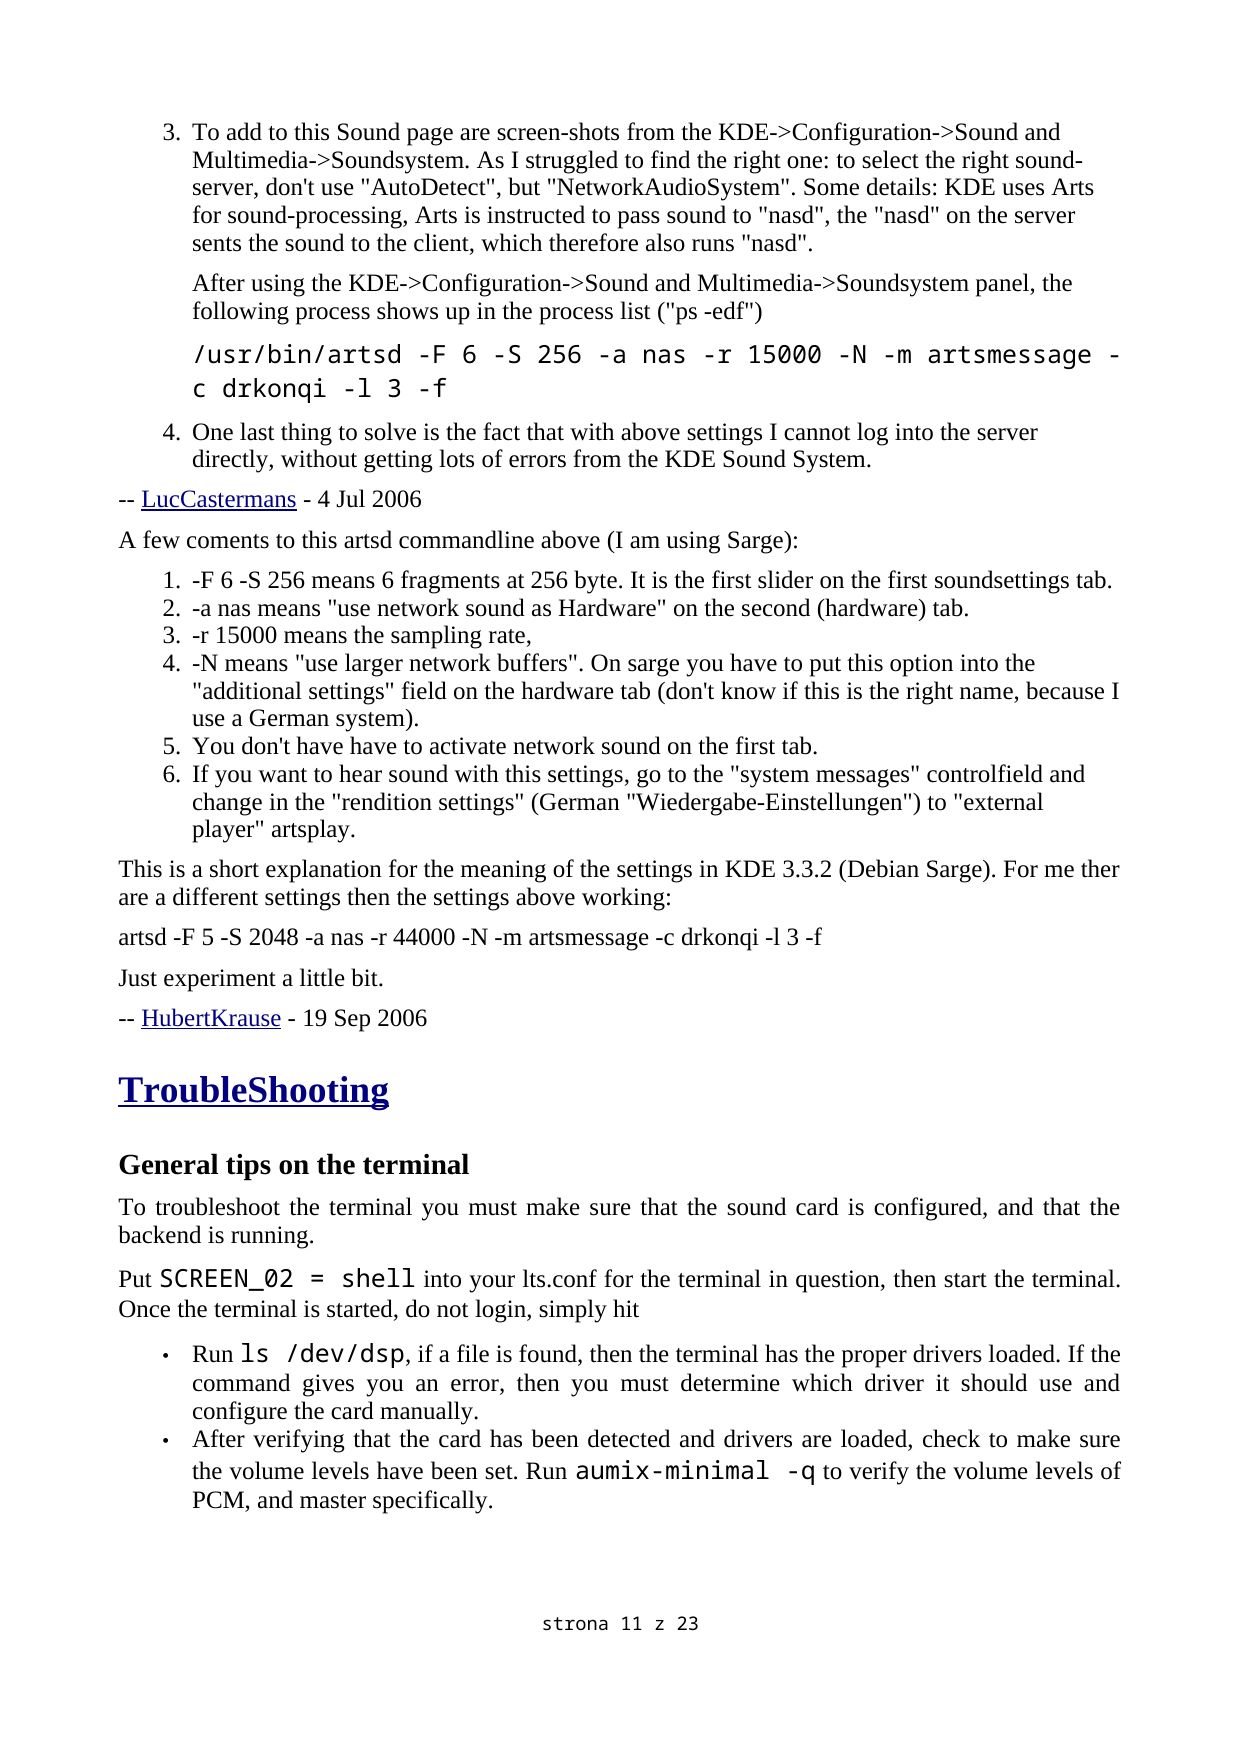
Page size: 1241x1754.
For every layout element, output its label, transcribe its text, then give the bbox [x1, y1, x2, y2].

list /usr/bin/artsd -F 6 -S 256 -a nas -r 15000 -N -m artsmessage -c drkonqi -l 3 -f [162, 337, 1122, 405]
list You don't have have to activate network sound on the first tab. [162, 732, 1122, 760]
text -- LucCastermans - 4 Jul 2006 [118, 486, 1122, 513]
list If you want to hear sound with this settings, go to the "system messages" controlfield and change in the "rendition settings" (German "Wiedergabe-Einstellungen") to "external player" artsplay. [162, 760, 1122, 843]
text -- HubertKrause - 19 Sep 2006 [118, 1004, 1122, 1032]
text To troubleshoot the terminal you must make sure that the sound card is configured, and that the backend is running. [118, 1193, 1122, 1248]
list After verifying that the card has been detected and drivers are loaded, check to make sure the volume levels have been set. Run aumix-minimal -q to verify the volume levels of PCM, and master specifically. [162, 1425, 1122, 1514]
list After using the KDE->Configuration->Sound and Multimedia->Soundsystem panel, the following process shows up in the process list ("ps -edf") [162, 269, 1122, 324]
text Just experiment a little bit. [118, 964, 1122, 991]
text Put SCREEN_02 = shell into your lts.conf for the terminal in question, then start the terminal. Once the terminal is started, do not login, simply hit [118, 1261, 1122, 1323]
subtitle TroubleShooting [118, 1069, 1122, 1111]
list -F 6 -S 256 means 6 fragments at 256 byte. It is the first slider on the first soundsettings tab. [162, 566, 1122, 594]
list To add to this Sound page are screen-shots from the KDE->Configuration->Sound and Multimedia->Soundsystem. As I struggled to find the right one: to select the right sound-server, don't use "AutoDetect", but "NetworkAudioSystem". Some details: KDE uses Arts for sound-processing, Arts is instructed to pass sound to "nasd", the "nasd" on the server sents the sound to the client, which therefore also runs "nasd". [162, 118, 1122, 257]
list -N means "use larger network buffers". On sarge you have to put this option into the "additional settings" field on the hardware tab (don't know if this is the right name, because I use a German system). [162, 649, 1122, 732]
list -r 15000 means the sampling rate, [162, 621, 1122, 649]
text This is a short explanation for the meaning of the settings in KDE 3.3.2 (Debian Sarge). For me ther are a different settings then the settings above working: [118, 856, 1122, 911]
text artsd -F 5 -S 2048 -a nas -r 44000 -N -m artsmessage -c drkonqi -l 3 -f [118, 923, 1122, 951]
text A few coments to this artsd commandline above (I am using Sarge): [118, 526, 1122, 553]
subtitle General tips on the terminal [118, 1148, 1122, 1181]
list -a nas means "use network sound as Hardware" on the second (hardware) tab. [162, 594, 1122, 621]
list One last thing to solve is the fact that with above settings I cannot log into the server directly, without getting lots of errors from the KDE Sound System. [162, 418, 1122, 473]
list Run ls /dev/dsp, if a file is found, then the terminal has the proper drivers loaded. If the command gives you an error, then you must determine which driver it should use and configure the card manually. [162, 1335, 1122, 1425]
